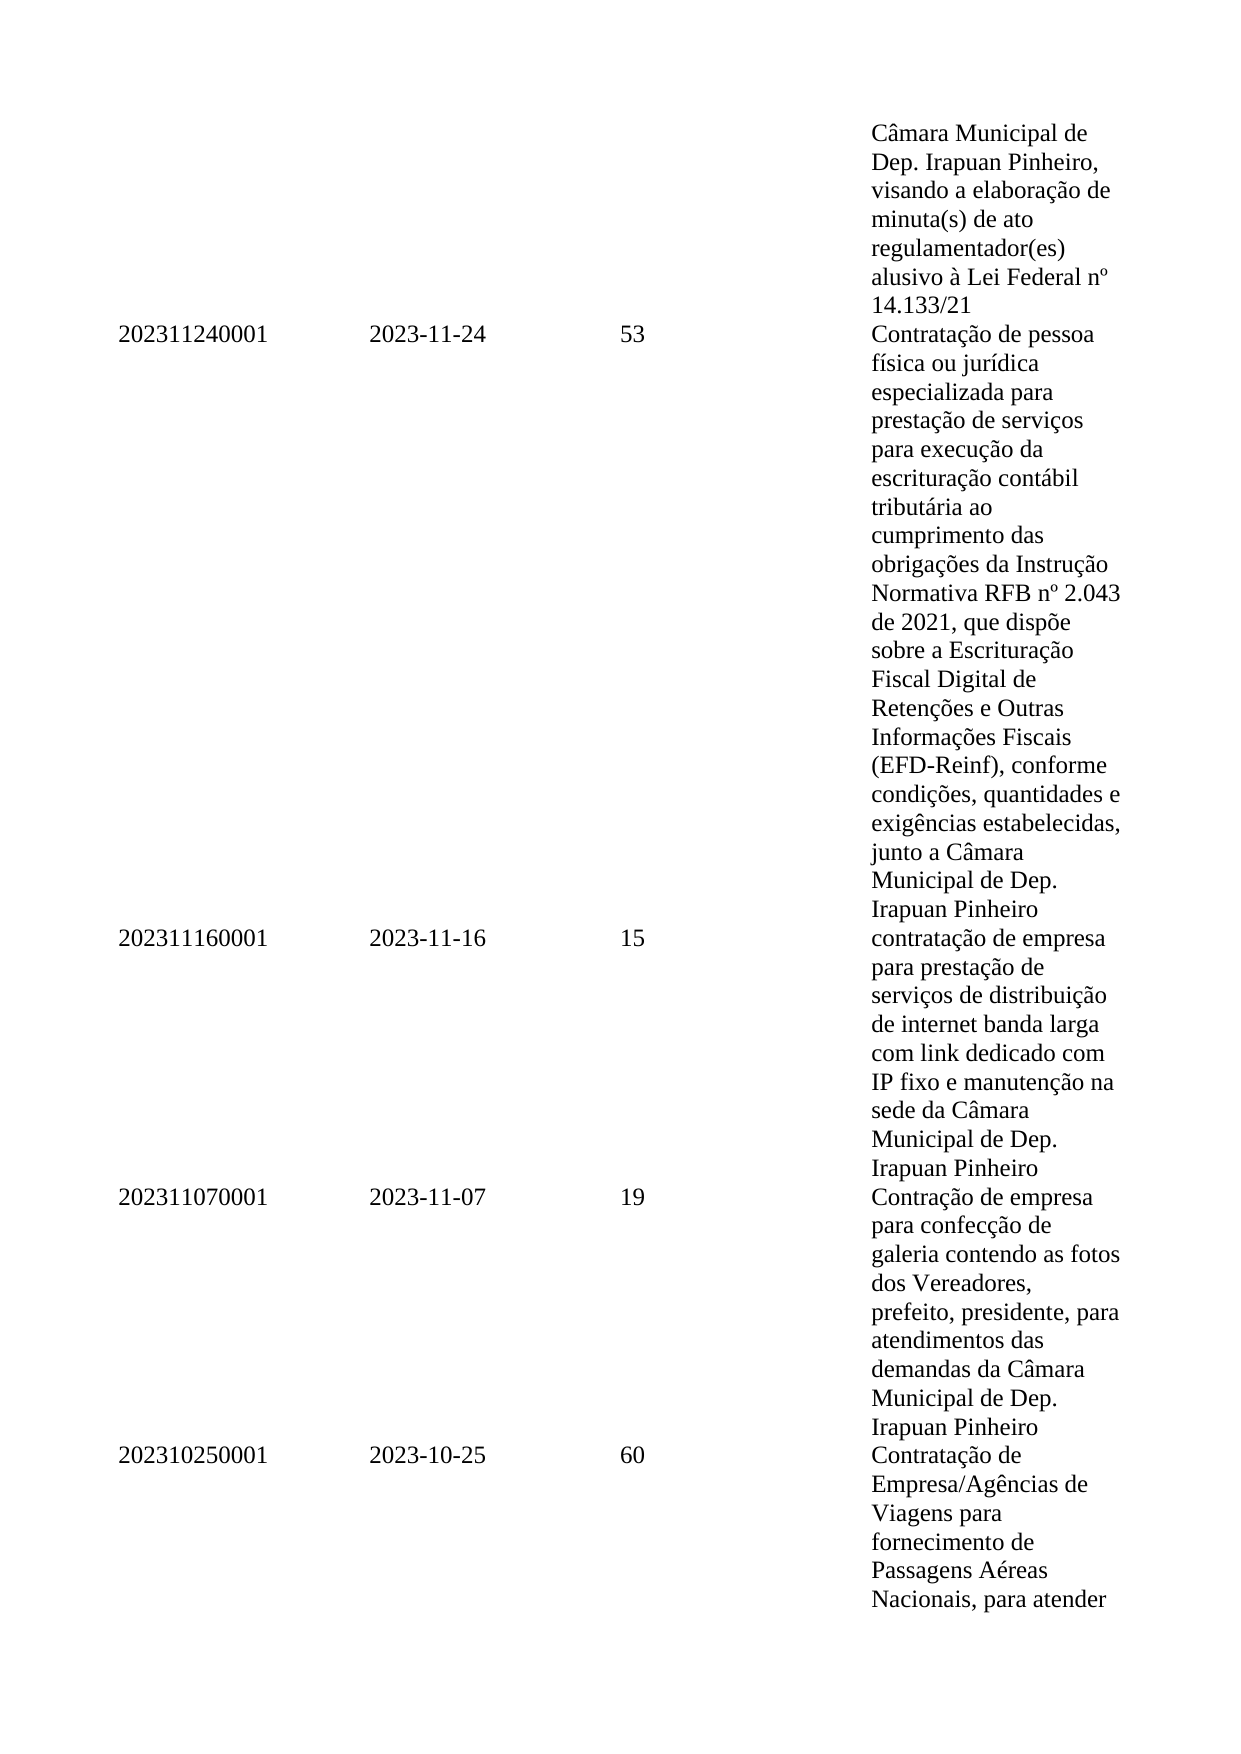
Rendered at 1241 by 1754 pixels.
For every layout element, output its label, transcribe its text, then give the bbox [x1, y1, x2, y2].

table_cell Contratação de Empresa/Agências de Viagens para fornecimento de Passagens Aéreas Nacionais, para atender [871, 1441, 1122, 1613]
table_cell 2023-11-07 [369, 1182, 620, 1441]
table_cell 202311240001 [118, 319, 369, 923]
table_cell 202310250001 [118, 1441, 369, 1613]
table_cell [118, 118, 369, 319]
table_cell 2023-11-16 [369, 923, 620, 1182]
table_cell 2023-11-24 [369, 319, 620, 923]
table_cell contratação de empresa para prestação de serviços de distribuição de internet banda larga com link dedicado com IP fixo e manutenção na sede da Câmara Municipal de Dep. Irapuan Pinheiro [871, 923, 1122, 1182]
table_cell [620, 118, 871, 319]
table_cell 15 [620, 923, 871, 1182]
table_cell [369, 118, 620, 319]
table_cell 202311160001 [118, 923, 369, 1182]
table_cell 2023-10-25 [369, 1441, 620, 1613]
table_cell Contratação de pessoa física ou jurídica especializada para prestação de serviços para execução da escrituração contábil tributária ao cumprimento das obrigações da Instrução Normativa RFB nº 2.043 de 2021, que dispõe sobre a Escrituração Fiscal Digital de Retenções e Outras Informações Fiscais (EFD-Reinf), conforme condições, quantidades e exigências estabelecidas, junto a Câmara Municipal de Dep. Irapuan Pinheiro [871, 319, 1122, 923]
table_cell 60 [620, 1441, 871, 1613]
table_cell Contração de empresa para confecção de galeria contendo as fotos dos Vereadores, prefeito, presidente, para atendimentos das demandas da Câmara Municipal de Dep. Irapuan Pinheiro [871, 1182, 1122, 1441]
table_cell 19 [620, 1182, 871, 1441]
table_cell Câmara Municipal de Dep. Irapuan Pinheiro, visando a elaboração de minuta(s) de ato regulamentador(es) alusivo à Lei Federal nº 14.133/21 [871, 118, 1122, 319]
table_cell 202311070001 [118, 1182, 369, 1441]
table_cell 53 [620, 319, 871, 923]
